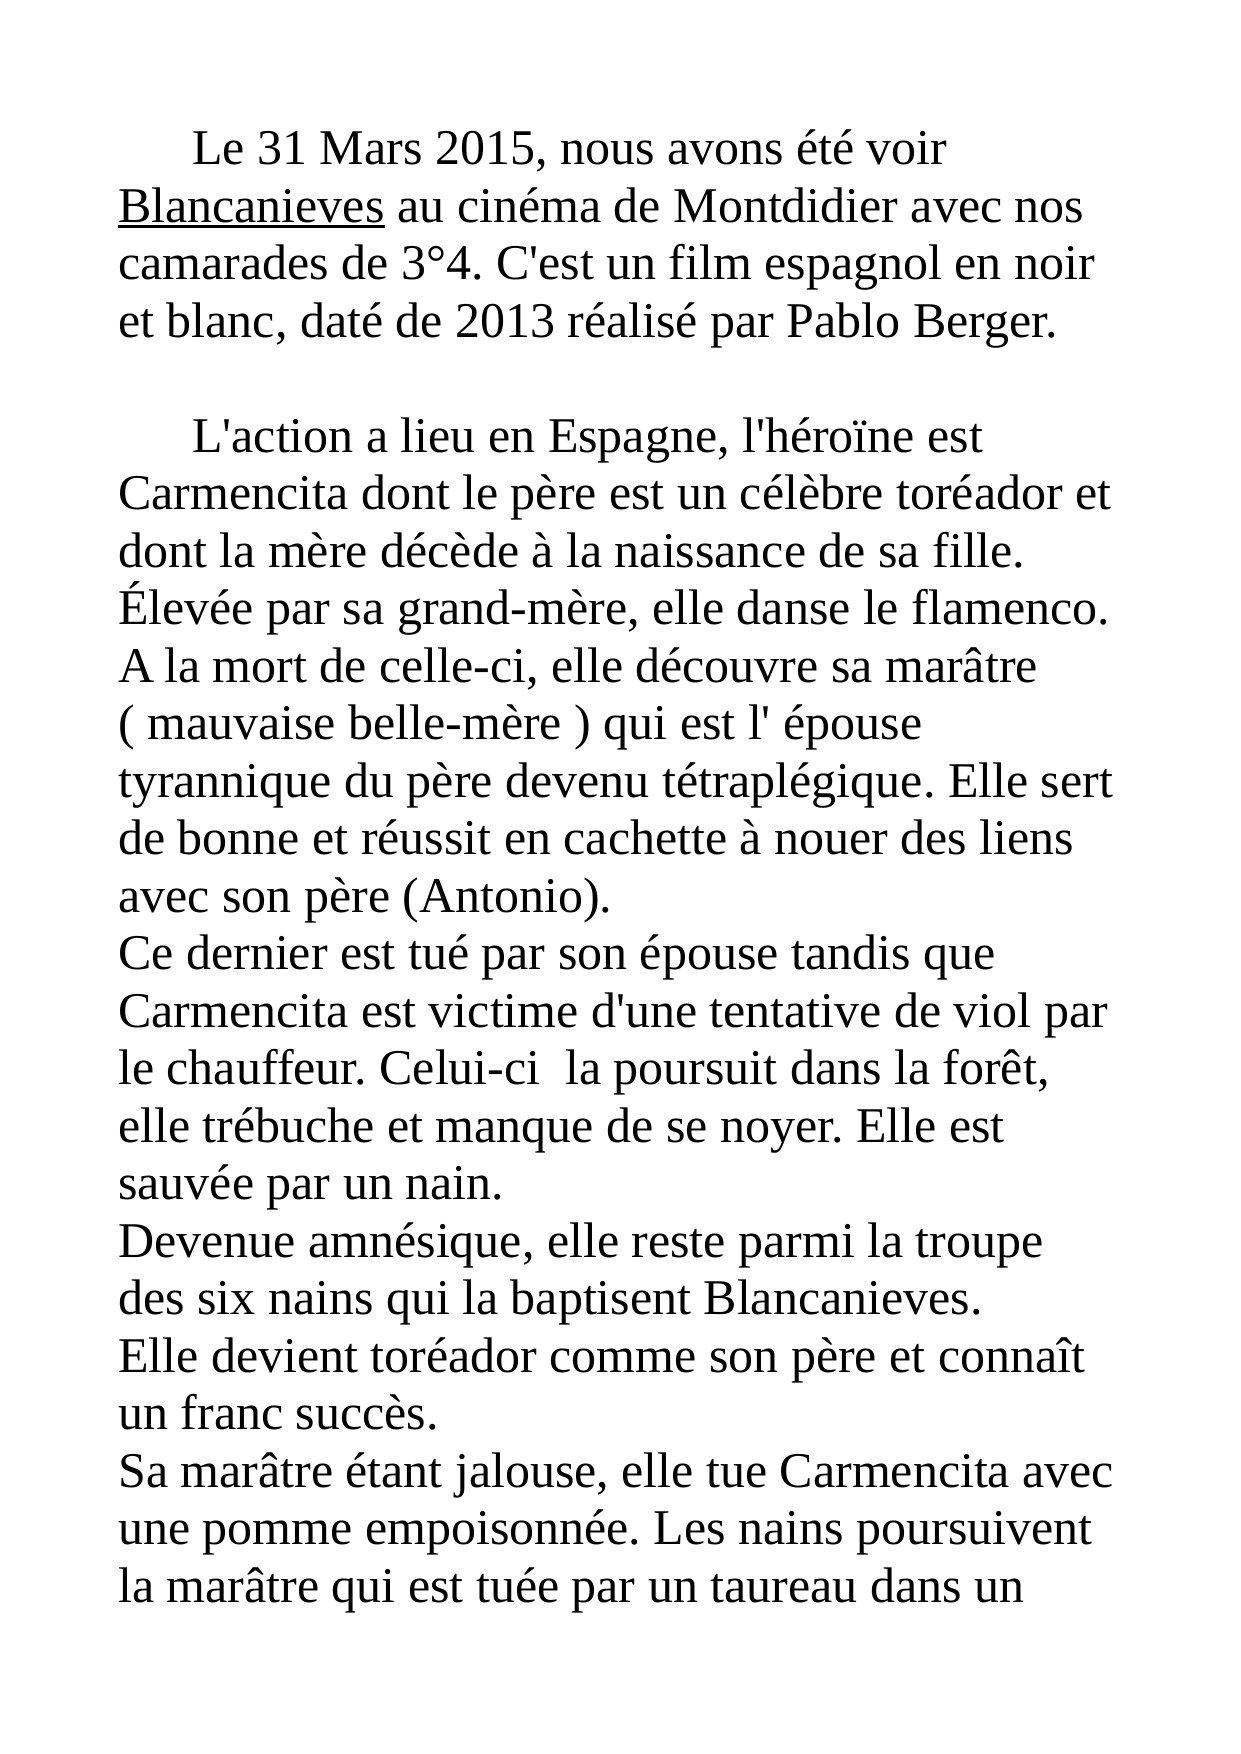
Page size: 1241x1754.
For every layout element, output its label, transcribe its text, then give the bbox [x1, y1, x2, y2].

text Devenue amnésique, elle reste parmi la troupe des six nains qui la baptisent Blancanieves. [118, 1211, 1122, 1326]
text Le 31 Mars 2015, nous avons été voir Blancanieves au cinéma de Montdidier avec nos camarades de 3°4. C'est un film espagnol en noir et blanc, daté de 2013 réalisé par Pablo Berger. [118, 118, 1122, 348]
text L'action a lieu en Espagne, l'héroïne est Carmencita dont le père est un célèbre toréador et dont la mère décède à la naissance de sa fille. Élevée par sa grand-mère, elle danse le flamenco. A la mort de celle-ci, elle découvre sa marâtre ( mauvaise belle-mère ) qui est l' épouse tyrannique du père devenu tétraplégique. Elle sert de bonne et réussit en cachette à nouer des liens avec son père (Antonio). [118, 406, 1122, 923]
text Ce dernier est tué par son épouse tandis que Carmencita est victime d'une tentative de viol par le chauffeur. Celui-ci la poursuit dans la forêt, elle trébuche et manque de se noyer. Elle est sauvée par un nain. [118, 923, 1122, 1211]
text Sa marâtre étant jalouse, elle tue Carmencita avec une pomme empoisonnée. Les nains poursuivent la marâtre qui est tuée par un taureau dans un [118, 1441, 1122, 1613]
text Elle devient toréador comme son père et connaît un franc succès. [118, 1326, 1122, 1441]
